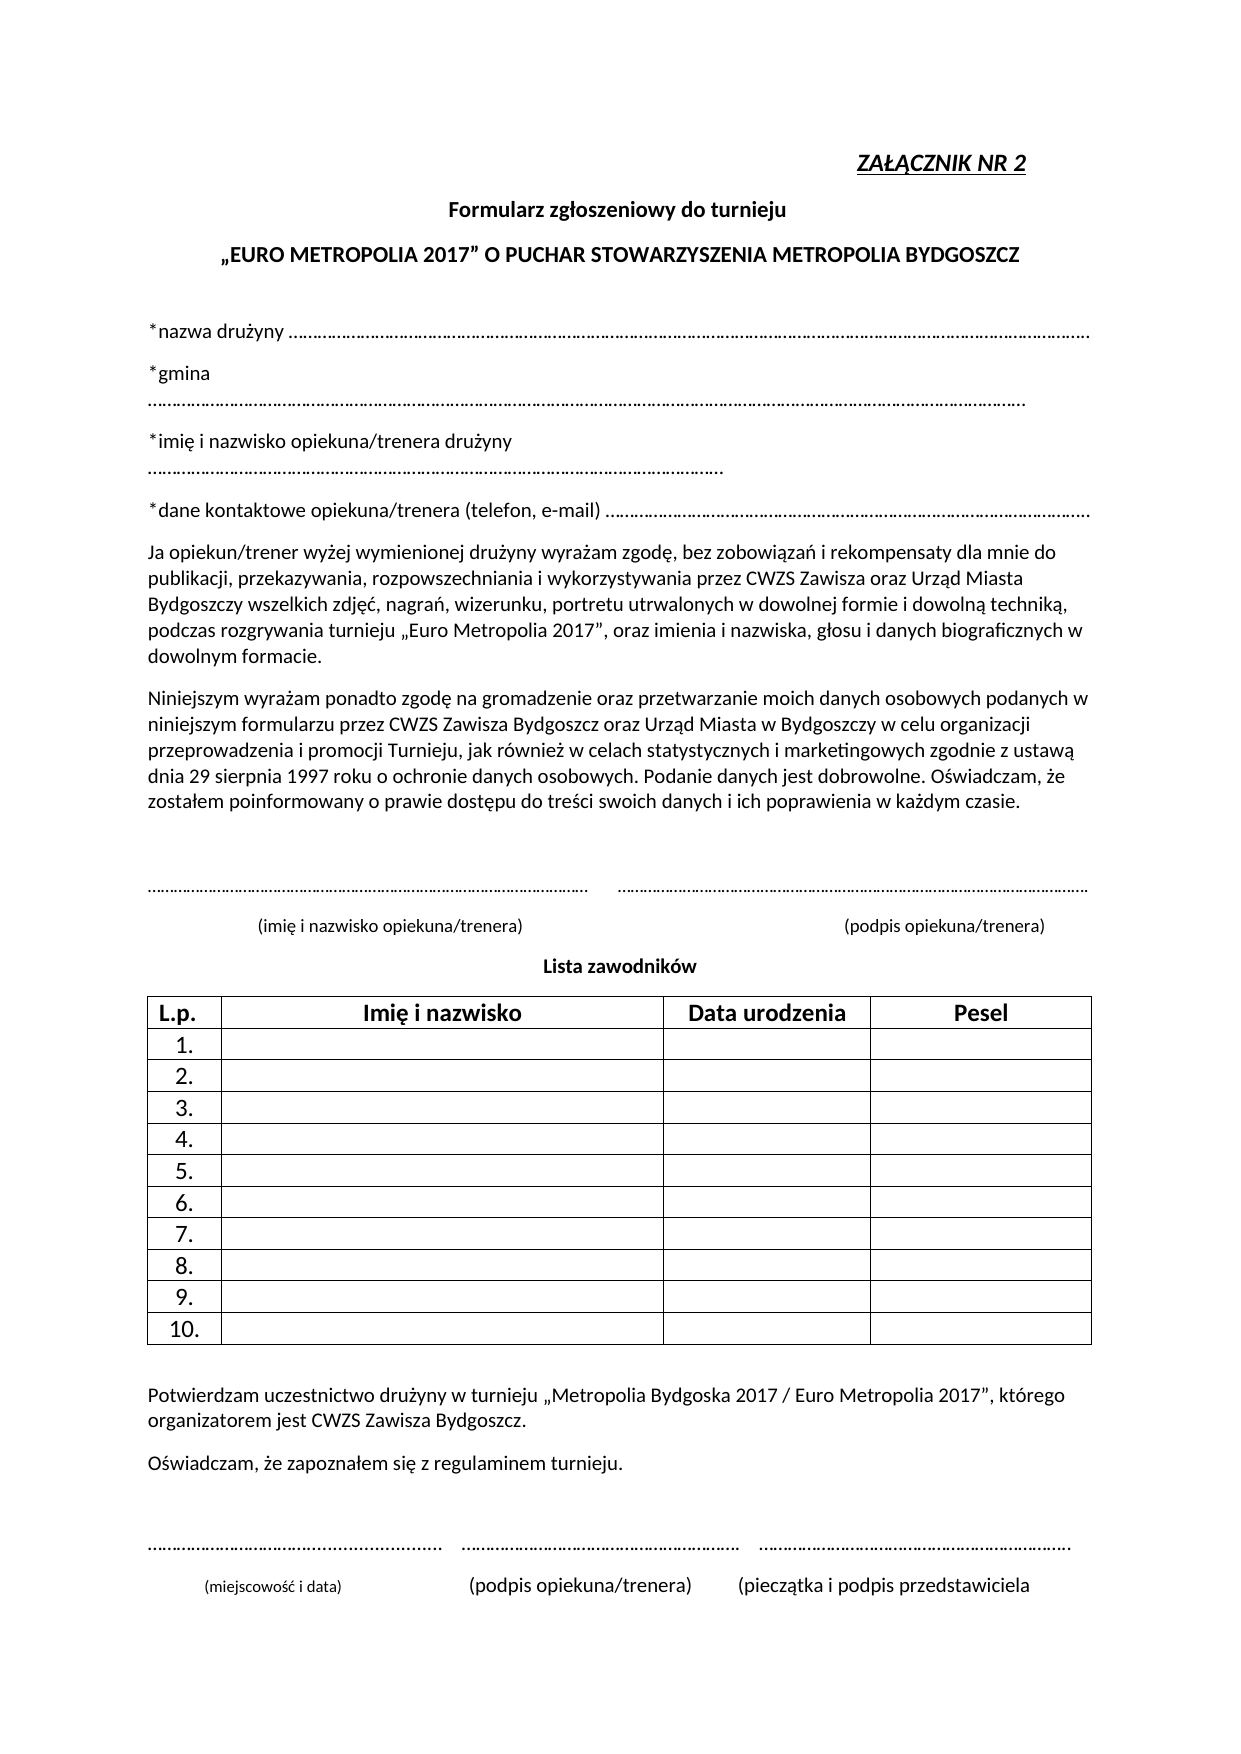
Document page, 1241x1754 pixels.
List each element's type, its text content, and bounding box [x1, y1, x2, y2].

table_cell [871, 1124, 1091, 1154]
table_cell 8. [148, 1250, 221, 1280]
table_header Imię i nazwisko [222, 997, 663, 1028]
text ………………………………………………………………………………………… ………………………………………………………………………………………………. [148, 874, 1093, 897]
text ZAŁĄCZNIK NR 2 [148, 148, 1093, 178]
table_cell [222, 1092, 663, 1122]
table_cell [871, 1250, 1091, 1280]
table_cell [222, 1155, 663, 1186]
table_cell [664, 1029, 870, 1059]
table_cell [222, 1313, 663, 1343]
table_cell [871, 1060, 1091, 1091]
table_cell [664, 1092, 870, 1122]
table_cell 2. [148, 1060, 221, 1091]
table_cell [871, 1313, 1091, 1343]
table_cell [871, 1187, 1091, 1217]
text Ja opiekun/trener wyżej wymienionej drużyny wyrażam zgodę, bez zobowiązań i rekompensaty dla mnie do publikacji, przekazywania, rozpowszechniania i wykorzystywania przez CWZS Zawisza oraz Urząd Miasta Bydgoszczy wszelkich zdjęć, nagrań, wizerunku, portretu utrwalonych w dowolnej formie i dowolną techniką, podczas rozgrywania turnieju „Euro Metropolia 2017”, oraz imienia i nazwiska, głosu i danych biograficznych w dowolnym formacie. [148, 539, 1093, 668]
table_cell 10. [148, 1313, 221, 1343]
table_cell [664, 1313, 870, 1343]
text *imię i nazwisko opiekuna/trenera drużyny ………………………………………………………………………………………………………… [148, 429, 1093, 480]
table_cell [664, 1250, 870, 1280]
table_cell 7. [148, 1218, 221, 1249]
text Niniejszym wyrażam ponadto zgodę na gromadzenie oraz przetwarzanie moich danych osobowych podanych w niniejszym formularzu przez CWZS Zawisza Bydgoszcz oraz Urząd Miasta w Bydgoszczy w celu organizacji przeprowadzenia i promocji Turnieju, jak również w celach statystycznych i marketingowych zgodnie z ustawą dnia 29 sierpnia 1997 roku o ochronie danych osobowych. Podanie danych jest dobrowolne. Oświadczam, że zostałem poinformowany o prawie dostępu do treści swoich danych i ich poprawienia w każdym czasie. [148, 685, 1093, 814]
table_cell 5. [148, 1155, 221, 1186]
table_cell 9. [148, 1281, 221, 1312]
table_cell [871, 1092, 1091, 1122]
text Potwierdzam uczestnictwo drużyny w turnieju „Metropolia Bydgoska 2017 / Euro Metropolia 2017”, którego organizatorem jest CWZS Zawisza Bydgoszcz. [148, 1382, 1093, 1433]
text …………………………….......................... …………………………………………………. ……………………………………………………….. [148, 1530, 1093, 1555]
text *dane kontaktowe opiekuna/trenera (telefon, e-mail) ……………………………………………………………………………………….. [148, 497, 1093, 522]
table_cell [871, 1218, 1091, 1249]
table_cell [222, 1060, 663, 1091]
table_cell 4. [148, 1124, 221, 1154]
table_header L.p. [148, 997, 221, 1028]
table_cell [664, 1060, 870, 1091]
text Oświadczam, że zapoznałem się z regulaminem turnieju. [148, 1450, 1093, 1476]
text Lista zawodników [148, 954, 1093, 979]
text *gmina ………………………………………………………………………………………………………………………………………………………………… [148, 360, 1093, 412]
table_cell 3. [148, 1092, 221, 1122]
table_cell [222, 1187, 663, 1217]
table_cell [664, 1155, 870, 1186]
text *nazwa drużyny ………………………………………………………………………………………………………………………………………………….. [148, 318, 1093, 343]
table_cell [222, 1281, 663, 1312]
table_cell [664, 1218, 870, 1249]
table_cell 6. [148, 1187, 221, 1217]
table_cell [664, 1281, 870, 1312]
table_cell [222, 1029, 663, 1059]
table_cell [664, 1124, 870, 1154]
text (miejscowość i data) (podpis opiekuna/trenera) (pieczątka i podpis przedstawiciela [148, 1572, 1093, 1598]
text (imię i nazwisko opiekuna/trenera) (podpis opiekuna/trenera) [148, 914, 1093, 937]
table_cell [664, 1187, 870, 1217]
text Formularz zgłoszeniowy do turnieju [148, 195, 1093, 223]
text „EURO METROPOLIA 2017” O PUCHAR STOWARZYSZENIA METROPOLIA BYDGOSZCZ [148, 241, 1093, 268]
table_cell [871, 1029, 1091, 1059]
table_header Pesel [871, 997, 1091, 1028]
table_header Data urodzenia [664, 997, 870, 1028]
table_cell [871, 1281, 1091, 1312]
table_cell [222, 1218, 663, 1249]
table_cell 1. [148, 1029, 221, 1059]
table_cell [222, 1250, 663, 1280]
table_cell [222, 1124, 663, 1154]
table_cell [871, 1155, 1091, 1186]
